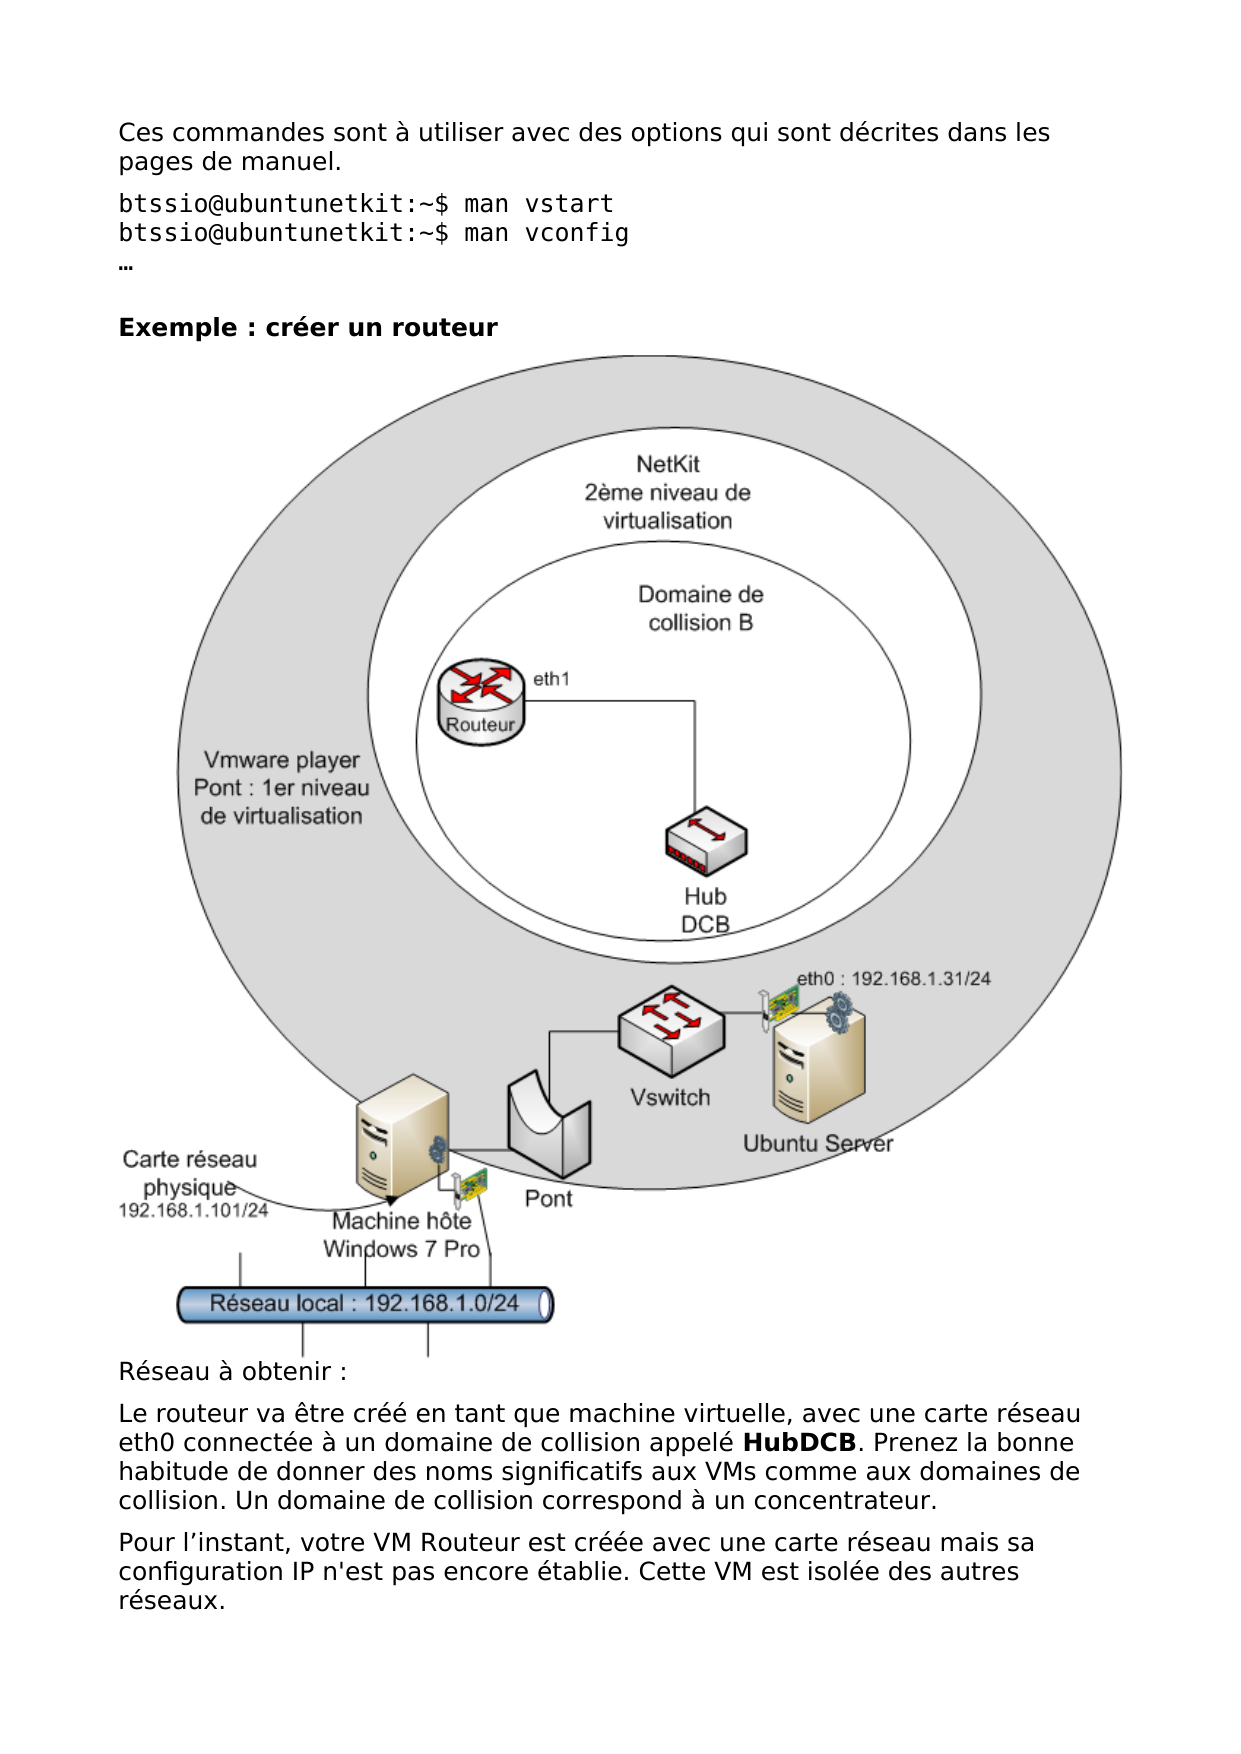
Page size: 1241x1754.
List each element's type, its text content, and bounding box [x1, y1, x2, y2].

text Pour l’instant, votre VM Routeur est créée avec une carte réseau mais sa configuration IP n'est pas encore établie. Cette VM est isolée des autres réseaux. [118, 1528, 1122, 1616]
text Réseau à obtenir : [118, 1358, 1122, 1386]
picture [118, 355, 1123, 1358]
subtitle Exemple : créer un routeur [118, 313, 1122, 342]
text Ces commandes sont à utiliser avec des options qui sont décrites dans les pages de manuel. [118, 118, 1122, 176]
text Le routeur va être créé en tant que machine virtuelle, avec une carte réseau eth0 connectée à un domaine de collision appelé HubDCB. Prenez la bonne habitude de donner des noms significatifs aux VMs comme aux domaines de collision. Un domaine de collision correspond à un concentrateur. [118, 1399, 1122, 1516]
text btssio@ubuntunetkit:~$ man vstart btssio@ubuntunetkit:~$ man vconfig … [118, 189, 1122, 276]
